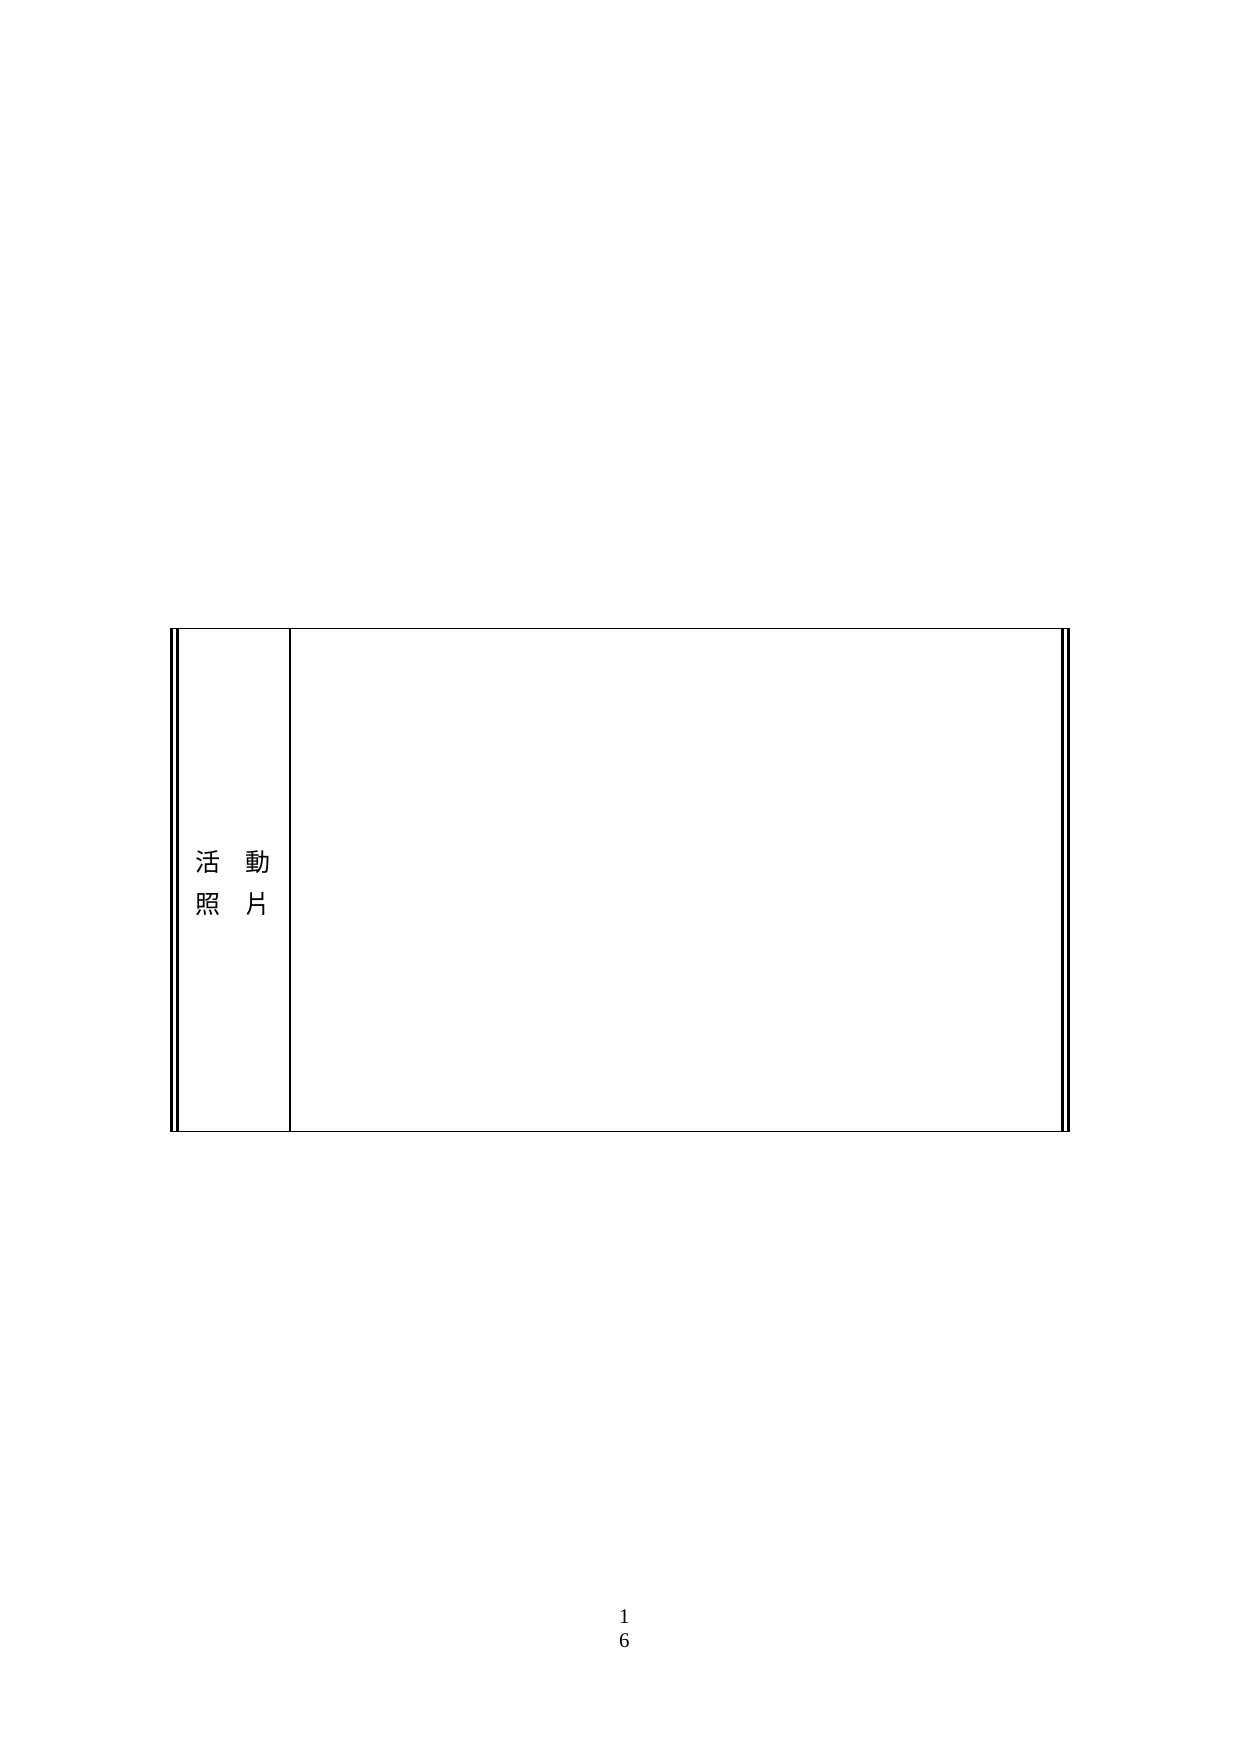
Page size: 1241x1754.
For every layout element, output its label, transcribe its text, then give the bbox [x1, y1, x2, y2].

table_cell 活 動 照 片 [179, 629, 289, 1131]
table_cell [291, 629, 1061, 1131]
